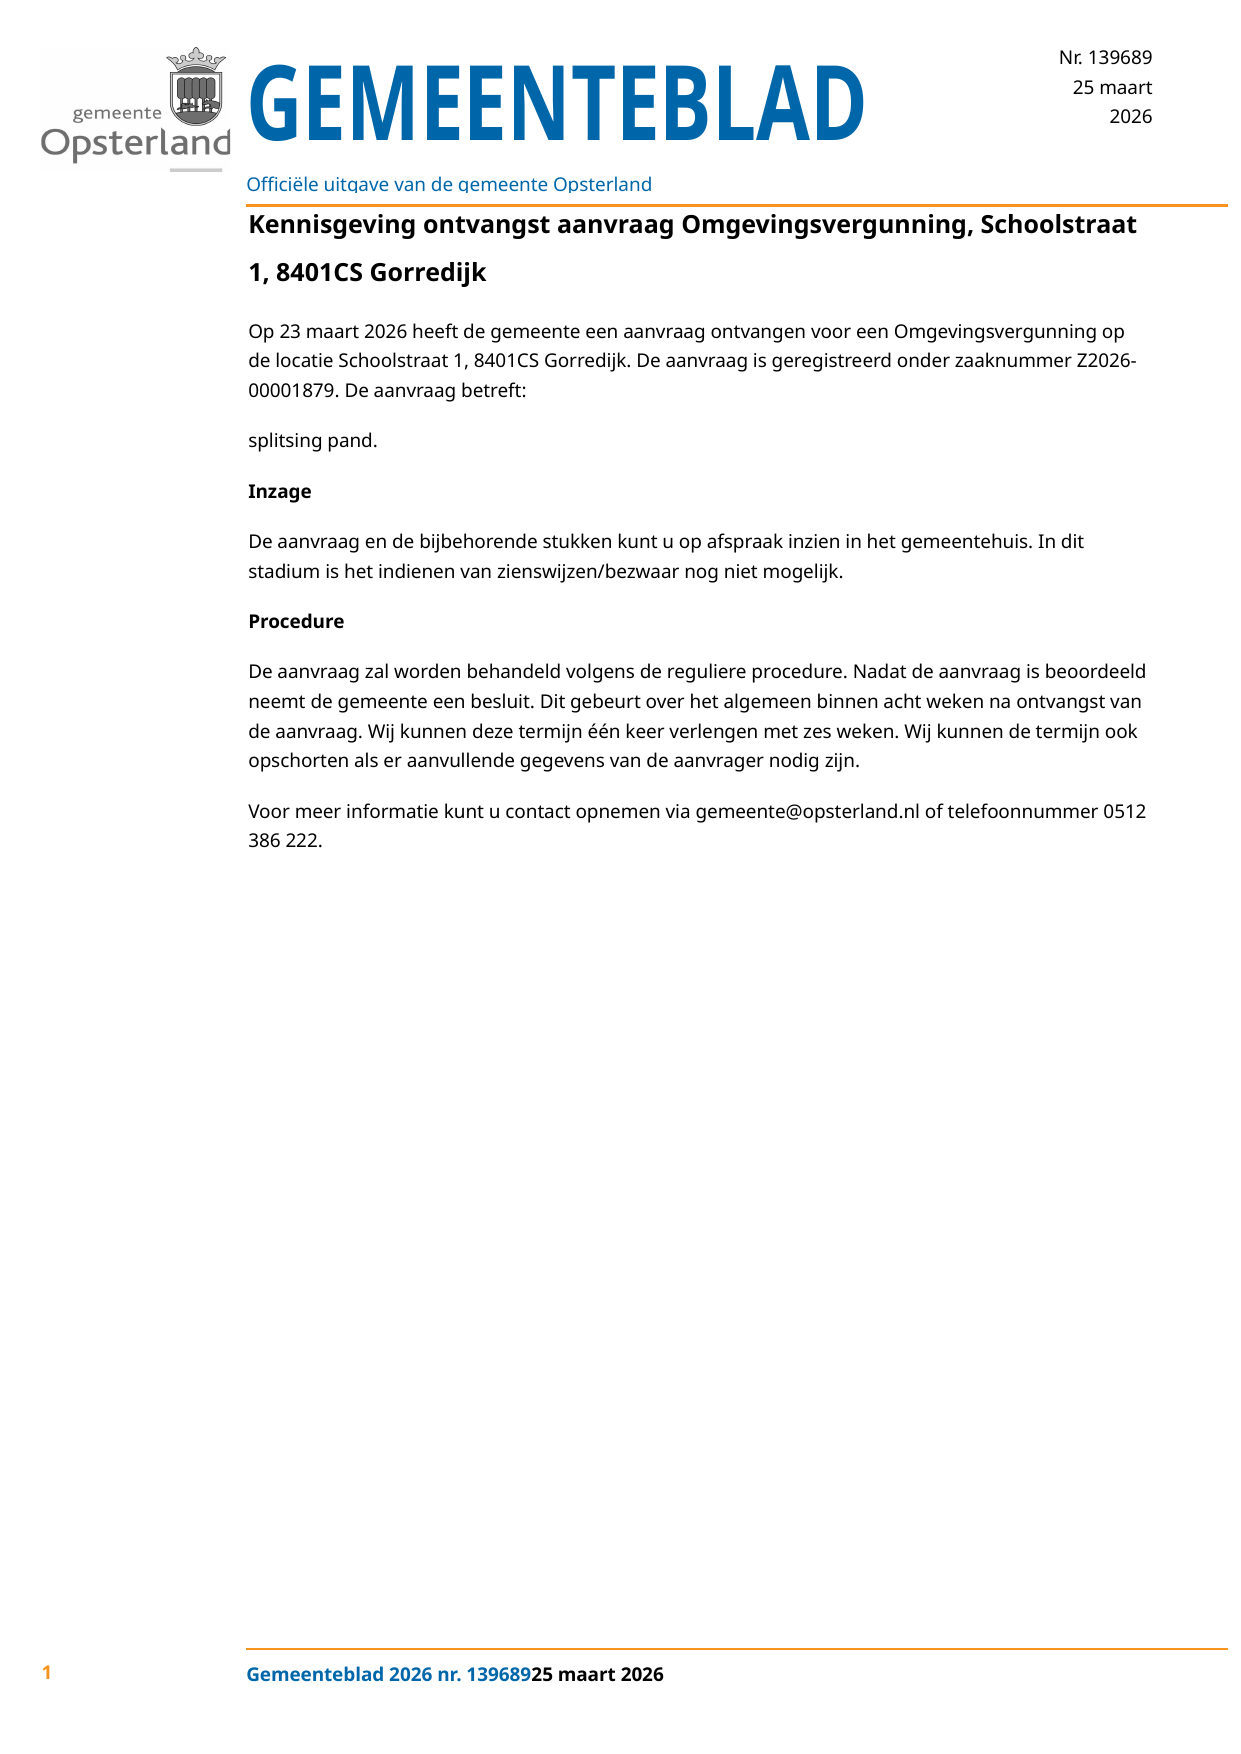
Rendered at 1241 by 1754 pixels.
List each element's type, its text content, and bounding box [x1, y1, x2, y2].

text Op 23 maart 2026 heeft de gemeente een aanvraag ontvangen voor een Omgevingsvergunning op de locatie Schoolstraat 1, 8401CS Gorredijk. De aanvraag is geregistreerd onder zaaknummer Z2026-00001879. De aanvraag betreft: [248, 318, 1152, 403]
picture [41, 47, 231, 172]
text Inzage [248, 478, 1152, 504]
text splitsing pand. [248, 427, 1152, 453]
text De aanvraag en de bijbehorende stukken kunt u op afspraak inzien in het gemeentehuis. In dit stadium is het indienen van zienswijzen/bezwaar nog niet mogelijk. [248, 528, 1152, 584]
text Kennisgeving ontvangst aanvraag Omgevingsvergunning, Schoolstraat 1, 8401CS Gorredijk [248, 207, 1152, 288]
text Procedure [248, 608, 1152, 634]
text De aanvraag zal worden behandeld volgens de reguliere procedure. Nadat de aanvraag is beoordeeld neemt de gemeente een besluit. Dit gebeurt over het algemeen binnen acht weken na ontvangst van de aanvraag. Wij kunnen deze termijn één keer verlengen met zes weken. Wij kunnen de termijn ook opschorten als er aanvullende gegevens van de aanvrager nodig zijn. [248, 659, 1152, 773]
text Voor meer informatie kunt u contact opnemen via gemeente@opsterland.nl of telefoonnummer 0512 386 222. [248, 798, 1152, 853]
